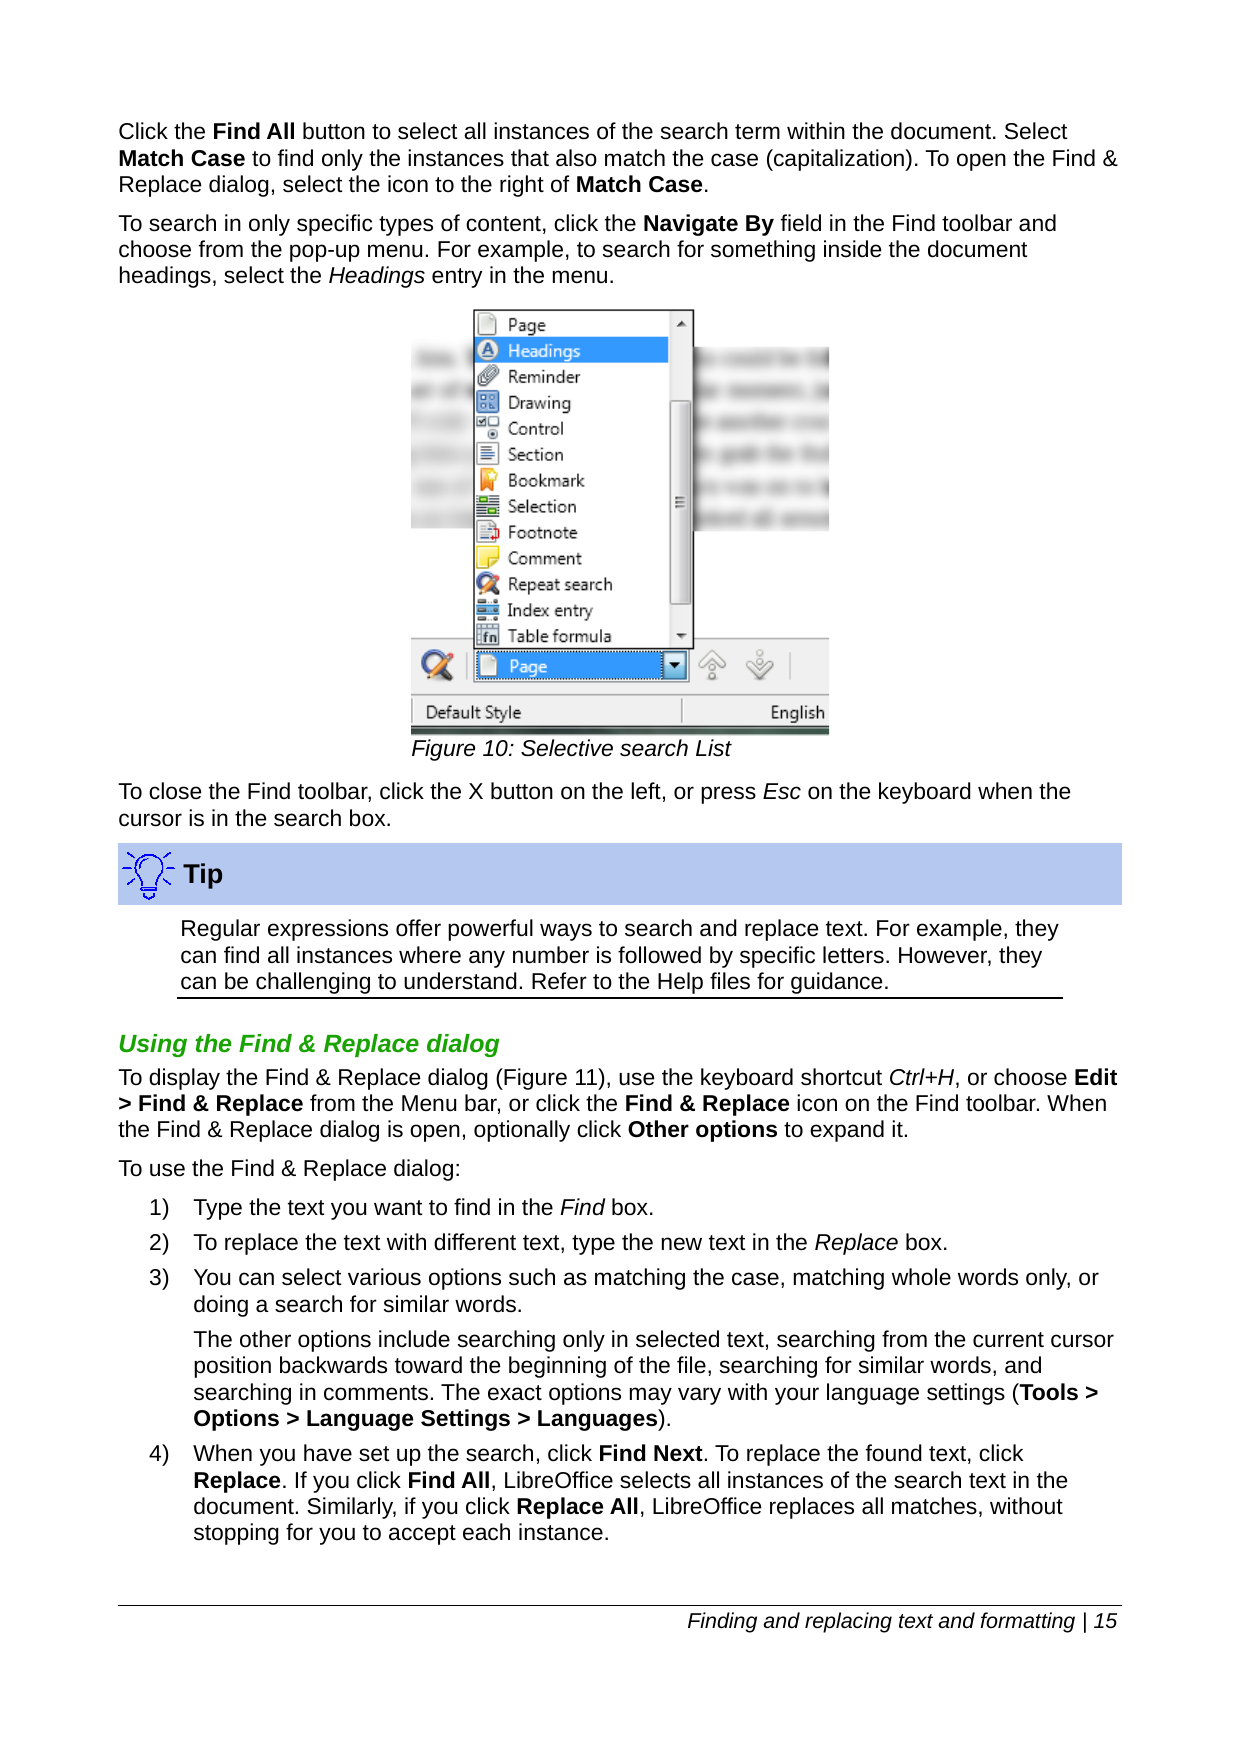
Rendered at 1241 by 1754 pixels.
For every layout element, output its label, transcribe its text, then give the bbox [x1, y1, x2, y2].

text Figure 10: Selective search List [411, 736, 829, 762]
picture [119, 844, 179, 904]
subtitle Tip [118, 843, 1122, 905]
text To use the Find & Replace dialog: [118, 1155, 1122, 1181]
subtitle Using the Find & Replace dialog [118, 1029, 1122, 1058]
list You can select various options such as matching the case, matching whole words only, or doing a search for similar words. [169, 1264, 1122, 1317]
picture [411, 301, 830, 736]
list The other options include searching only in selected text, searching from the current cursor position backwards toward the beginning of the file, searching for similar words, and searching in comments. The exact options may vary with your language settings (Tools > Options > Language Settings > Languages). [193, 1326, 1122, 1431]
text Click the Find All button to select all instances of the search term within the document. Select Match Case to find only the instances that also match the case (capitalization). To open the Find & Replace dialog, select the icon to the right of Match Case. [118, 118, 1122, 197]
text To search in only specific types of content, click the Navigate By field in the Find toolbar and choose from the pop-up menu. For example, to search for something inside the document headings, select the Headings entry in the menu. [118, 210, 1122, 289]
text To display the Find & Replace dialog (Figure 11), use the keyboard shortcut Ctrl+H, or choose Edit > Find & Replace from the Menu bar, or click the Find & Replace icon on the Find toolbar. When the Find & Replace dialog is open, optionally click Other options to expand it. [118, 1063, 1122, 1143]
list To replace the text with different text, type the new text in the Replace box. [169, 1229, 1122, 1256]
list When you have set up the search, click Find Next. To replace the found text, click Replace. If you click Find All, LibreOffice selects all instances of the search text in the document. Similarly, if you click Replace All, LibreOffice replaces all matches, without stopping for you to accept each instance. [169, 1440, 1122, 1546]
text To close the Find toolbar, click the X button on the left, or press Esc on the keyboard when the cursor is in the search box. [118, 778, 1122, 831]
list Type the text you want to find in the Find box. [169, 1194, 1122, 1220]
text Regular expressions offer powerful ways to search and replace text. For example, they can find all instances where any number is followed by specific letters. However, they can be challenging to understand. Refer to the Help files for guidance. [177, 912, 1063, 997]
